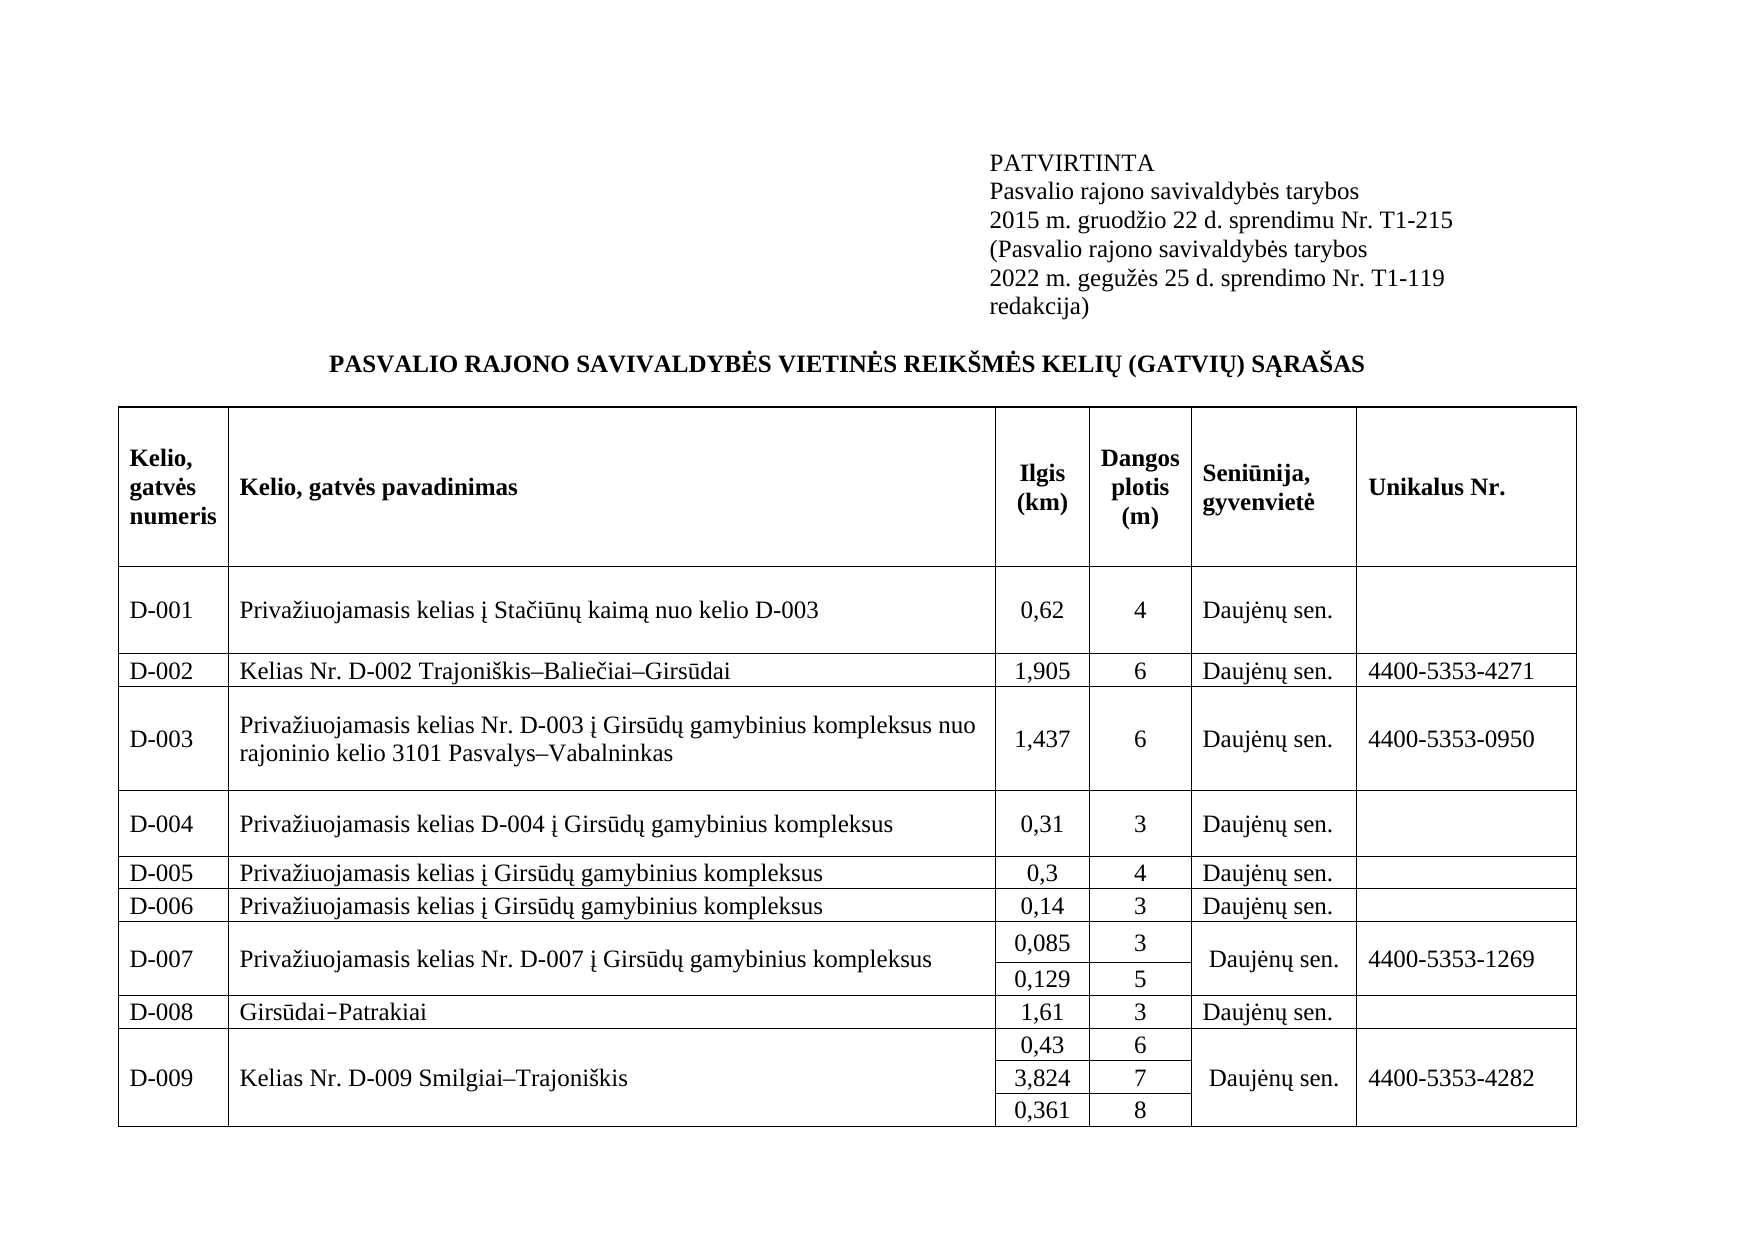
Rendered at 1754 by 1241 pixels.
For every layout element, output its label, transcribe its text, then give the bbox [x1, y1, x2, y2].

table_header Seniūnija, gyvenvietė [1192, 408, 1356, 566]
table_cell D-005 [119, 857, 228, 888]
table_cell [1357, 996, 1576, 1027]
table_cell 0,14 [996, 889, 1089, 921]
table_header Kelio, gatvės numeris [119, 408, 228, 566]
table_cell Daujėnų sen. [1192, 791, 1356, 856]
table_cell [1357, 567, 1576, 653]
table_cell Daujėnų sen. [1192, 889, 1356, 921]
table_cell D-002 [119, 654, 228, 686]
table_cell 4400-5353-0950 [1357, 687, 1576, 790]
text PASVALIO RAJONO SAVIVALDYBĖS VIETINĖS REIKŠMĖS KELIŲ (GATVIŲ) SĄRAŠAS [118, 349, 1577, 378]
table_cell 1,437 [996, 687, 1089, 790]
table_cell 4400-5353-1269 [1357, 922, 1576, 994]
table_cell 0,129 [996, 963, 1089, 994]
table_cell [1357, 857, 1576, 888]
table_cell Daujėnų sen. [1192, 654, 1356, 686]
text Pasvalio rajono savivaldybės tarybos [989, 176, 1577, 205]
table_cell Privažiuojamasis kelias į Girsūdų gamybinius kompleksus [229, 889, 995, 921]
table_cell 0,361 [996, 1094, 1089, 1126]
table_cell 4 [1090, 567, 1191, 653]
text 2015 m. gruodžio 22 d. sprendimu Nr. T1-215 [989, 205, 1577, 234]
table_cell Daujėnų sen. [1192, 687, 1356, 790]
table_cell Privažiuojamasis kelias Nr. D-003 į Girsūdų gamybinius kompleksus nuo rajoninio kelio 3101 Pasvalys–Vabalninkas [229, 687, 995, 790]
table_cell Kelias Nr. D-002 Trajoniškis–Baliečiai–Girsūdai [229, 654, 995, 686]
table_cell 0,43 [996, 1029, 1089, 1060]
table_cell 1,905 [996, 654, 1089, 686]
table_cell Privažiuojamasis kelias D-004 į Girsūdų gamybinius kompleksus [229, 791, 995, 856]
text PATVIRTINTA [989, 148, 1577, 176]
table_cell 6 [1090, 1029, 1191, 1060]
table_cell 3 [1090, 922, 1191, 962]
table_cell 3 [1090, 791, 1191, 856]
table_cell 0,31 [996, 791, 1089, 856]
table_header Kelio, gatvės pavadinimas [229, 408, 995, 566]
table_cell D-009 [119, 1029, 228, 1126]
table_cell 3,824 [996, 1061, 1089, 1093]
table_cell 7 [1090, 1061, 1191, 1093]
table_cell Daujėnų sen. [1192, 996, 1356, 1027]
table_header Ilgis (km) [996, 408, 1089, 566]
text (Pasvalio rajono savivaldybės tarybos [989, 234, 1577, 263]
table_header Unikalus Nr. [1357, 408, 1576, 566]
table_cell 0,62 [996, 567, 1089, 653]
table_cell 0,085 [996, 922, 1089, 962]
table_cell D-006 [119, 889, 228, 921]
table_cell D-007 [119, 922, 228, 994]
table_cell Kelias Nr. D-009 Smilgiai–Trajoniškis [229, 1029, 995, 1126]
table_cell D-001 [119, 567, 228, 653]
table_cell 4400-5353-4271 [1357, 654, 1576, 686]
table_cell 4400-5353-4282 [1357, 1029, 1576, 1126]
table_cell D-004 [119, 791, 228, 856]
table_cell 6 [1090, 654, 1191, 686]
table_cell 8 [1090, 1094, 1191, 1126]
table_cell Privažiuojamasis kelias Nr. D-007 į Girsūdų gamybinius kompleksus [229, 922, 995, 994]
table_header Dangos plotis (m) [1090, 408, 1191, 566]
table_cell 6 [1090, 687, 1191, 790]
table_cell Privažiuojamasis kelias į Girsūdų gamybinius kompleksus [229, 857, 995, 888]
table_cell 1,61 [996, 996, 1089, 1027]
text redakcija) [989, 291, 1577, 320]
table_cell Daujėnų sen. [1192, 567, 1356, 653]
table_cell D-008 [119, 996, 228, 1027]
table_cell Daujėnų sen. [1192, 1029, 1356, 1126]
table_cell D-003 [119, 687, 228, 790]
table_cell Daujėnų sen. [1192, 922, 1356, 994]
table_cell Daujėnų sen. [1192, 857, 1356, 888]
table_cell 0,3 [996, 857, 1089, 888]
table_cell Girsūdai–Patrakiai [229, 996, 995, 1027]
table_cell Privažiuojamasis kelias į Stačiūnų kaimą nuo kelio D-003 [229, 567, 995, 653]
table_cell 4 [1090, 857, 1191, 888]
text 2022 m. gegužės 25 d. sprendimo Nr. T1-119 [989, 263, 1577, 291]
table_cell [1357, 889, 1576, 921]
table_cell 3 [1090, 889, 1191, 921]
table_cell 5 [1090, 963, 1191, 994]
table_cell 3 [1090, 996, 1191, 1027]
table_cell [1357, 791, 1576, 856]
